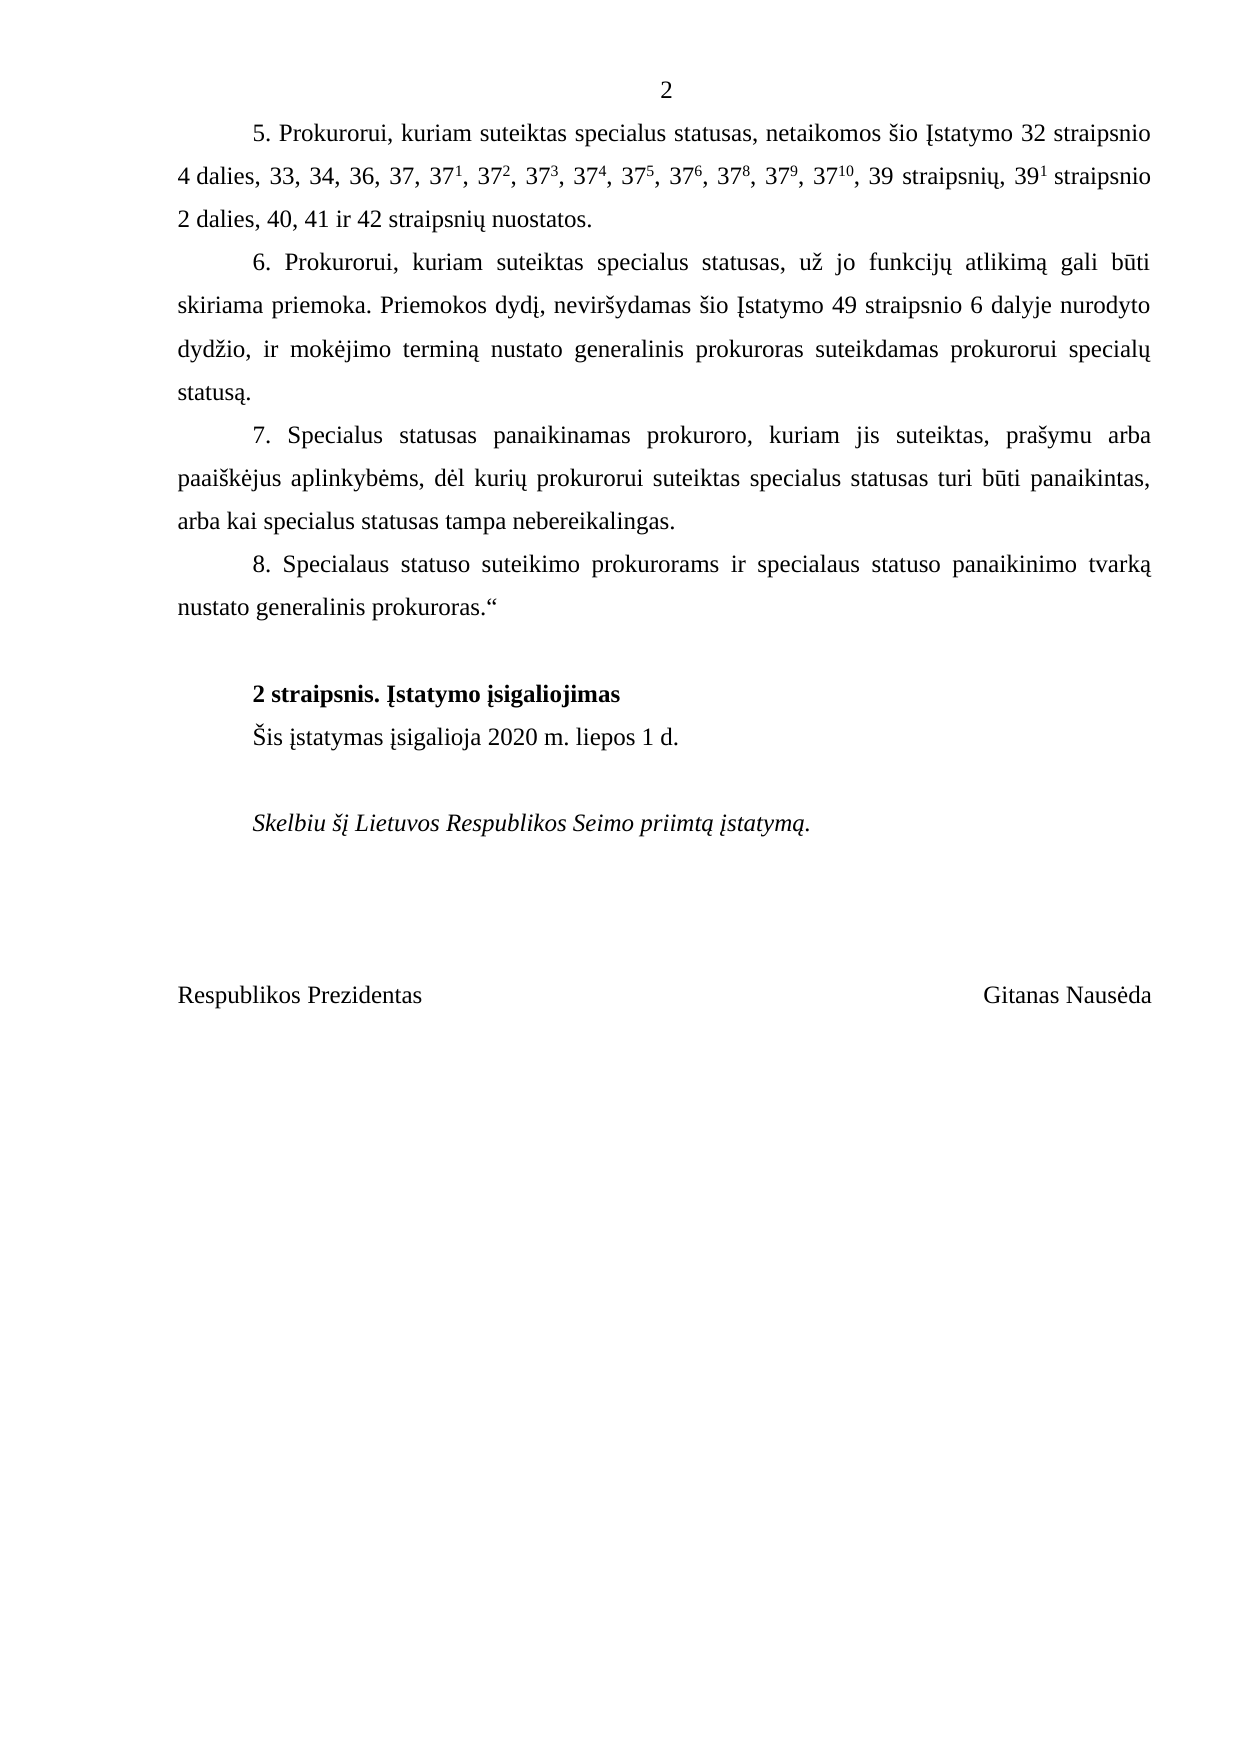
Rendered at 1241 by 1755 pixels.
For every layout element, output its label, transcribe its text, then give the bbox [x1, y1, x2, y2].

text 7. Specialus statusas panaikinamas prokuroro, kuriam jis suteiktas, prašymu arba paaiškėjus aplinkybėms, dėl kurių prokurorui suteiktas specialus statusas turi būti panaikintas, arba kai specialus statusas tampa nebereikalingas. [177, 420, 1152, 535]
text 6. Prokurorui, kuriam suteiktas specialus statusas, už jo funkcijų atlikimą gali būti skiriama priemoka. Priemokos dydį, neviršydamas šio Įstatymo 49 straipsnio 6 dalyje nurodyto dydžio, ir mokėjimo terminą nustato generalinis prokuroras suteikdamas prokurorui specialų statusą. [177, 247, 1152, 406]
text 8. Specialaus statuso suteikimo prokurorams ir specialaus statuso panaikinimo tvarką nustato generalinis prokuroras.“ [177, 549, 1152, 621]
text 2 straipsnis. Įstatymo įsigaliojimas [177, 679, 1152, 707]
text Skelbiu šį Lietuvos Respublikos Seimo priimtą įstatymą. [177, 808, 1152, 837]
text Respublikos Prezidentas Gitanas Nausėda [177, 981, 1152, 1009]
text Šis įstatymas įsigalioja 2020 m. liepos 1 d. [177, 722, 1152, 751]
text 5. Prokurorui, kuriam suteiktas specialus statusas, netaikomos šio Įstatymo 32 straipsnio 4 dalies, 33, 34, 36, 37, 371, 372, 373, 374, 375, 376, 378, 379, 3710, 39 straipsnių, 391 straipsnio 2 dalies, 40, 41 ir 42 straipsnių nuostatos. [177, 118, 1152, 233]
